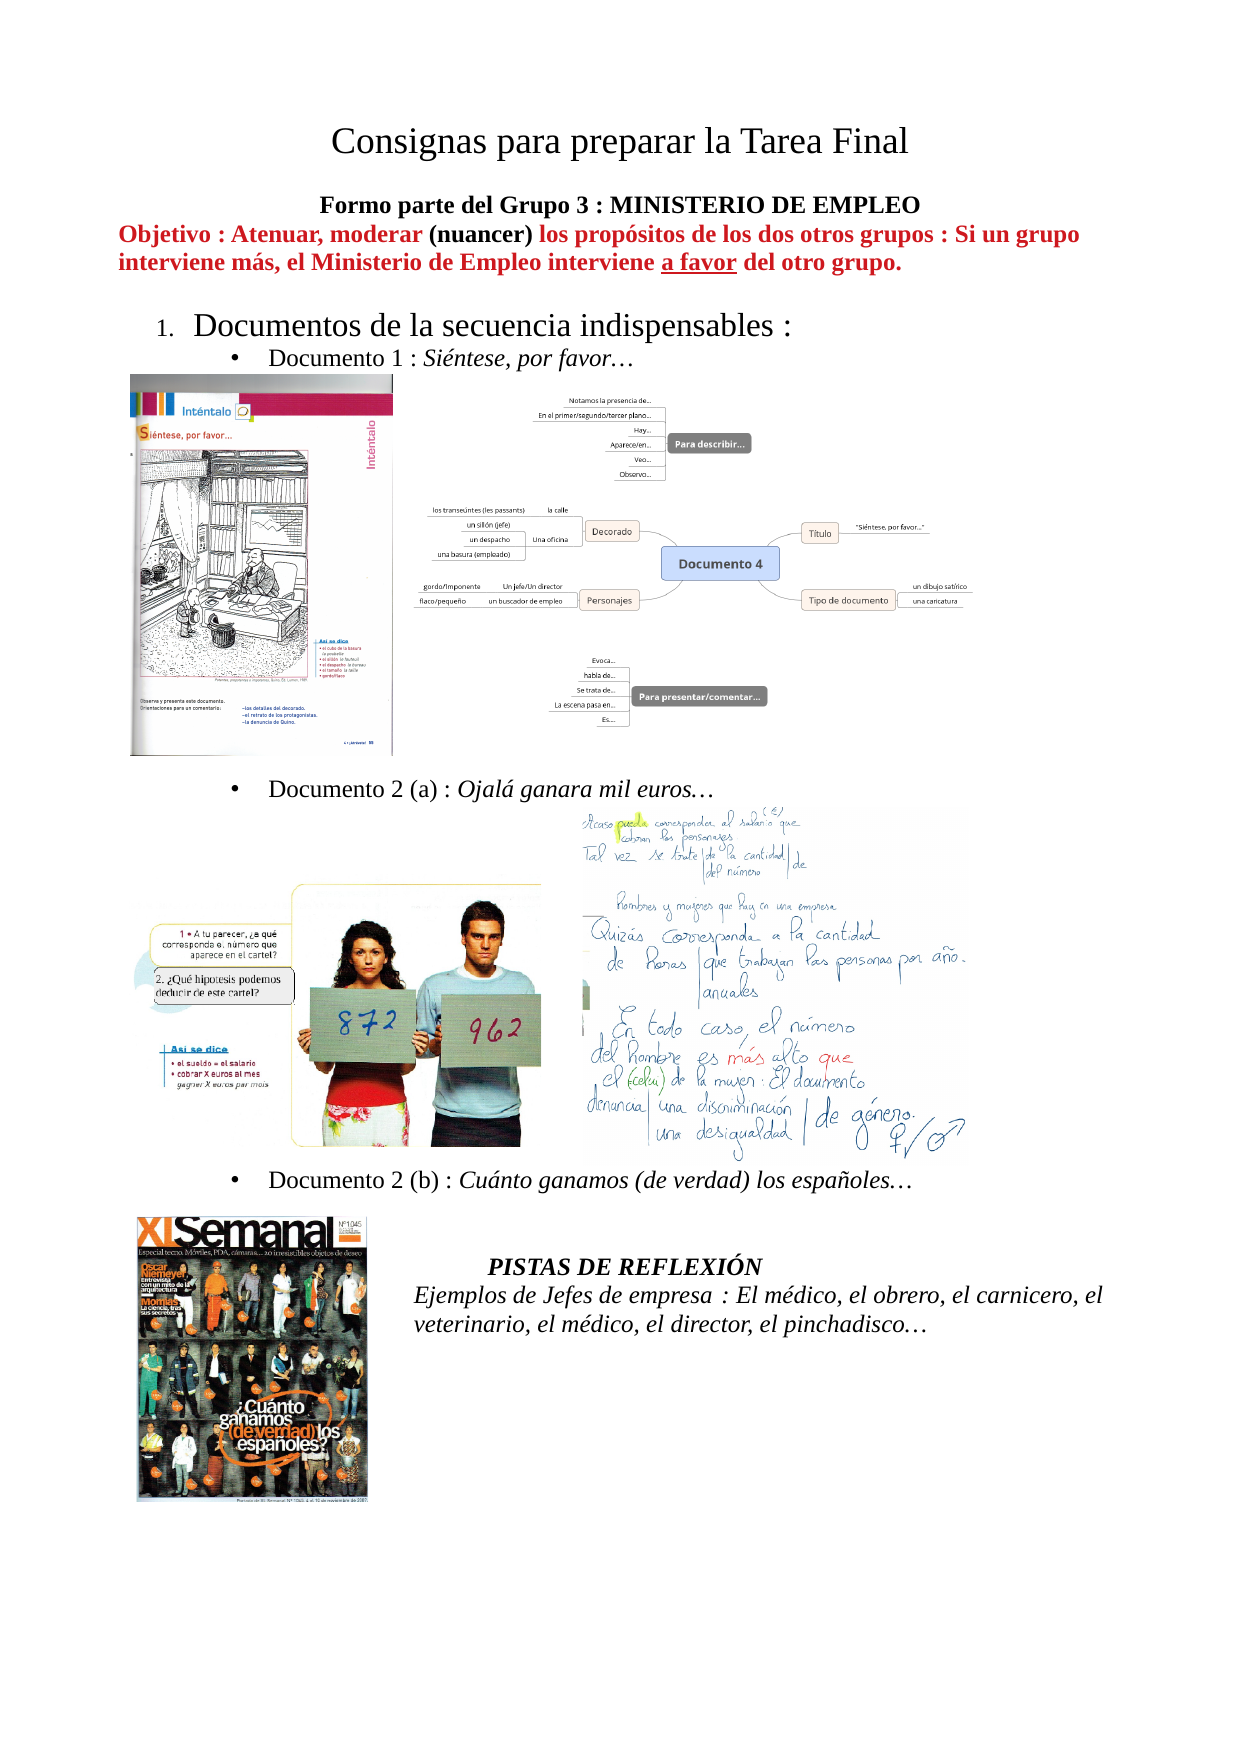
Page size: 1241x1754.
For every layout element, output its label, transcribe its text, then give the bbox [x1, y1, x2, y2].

picture [136, 1216, 369, 1502]
list Documento 1 : Siéntese, por favor… [231, 343, 1122, 372]
picture [130, 374, 393, 756]
picture [582, 807, 969, 1166]
text Consignas para preparar la Tarea Final [118, 118, 1122, 161]
text PISTAS DE REFLEXIÓN [369, 1252, 1122, 1280]
list Documento 2 (a) : Ojalá ganara mil euros… [231, 774, 1122, 803]
text Ejemplos de Jefes de empresa : El médico, el obrero, el carnicero, el veterinario, el médico, el director, el pinchadisco… [369, 1280, 1122, 1338]
list Documento 2 (b) : Cuánto ganamos (de verdad) los españoles… [231, 1091, 1122, 1194]
text [118, 1252, 136, 1280]
text Objetivo : Atenuar, moderar (nuancer) los propósitos de los dos otros grupos : Si un grupo interviene más, el Ministerio de Empleo interviene a favor del otro grupo. [118, 219, 1122, 276]
picture [121, 874, 568, 1151]
text Formo parte del Grupo 3 : MINISTERIO DE EMPLEO [118, 190, 1122, 219]
picture [405, 385, 981, 734]
list Documentos de la secuencia indispensables : [156, 305, 1122, 343]
